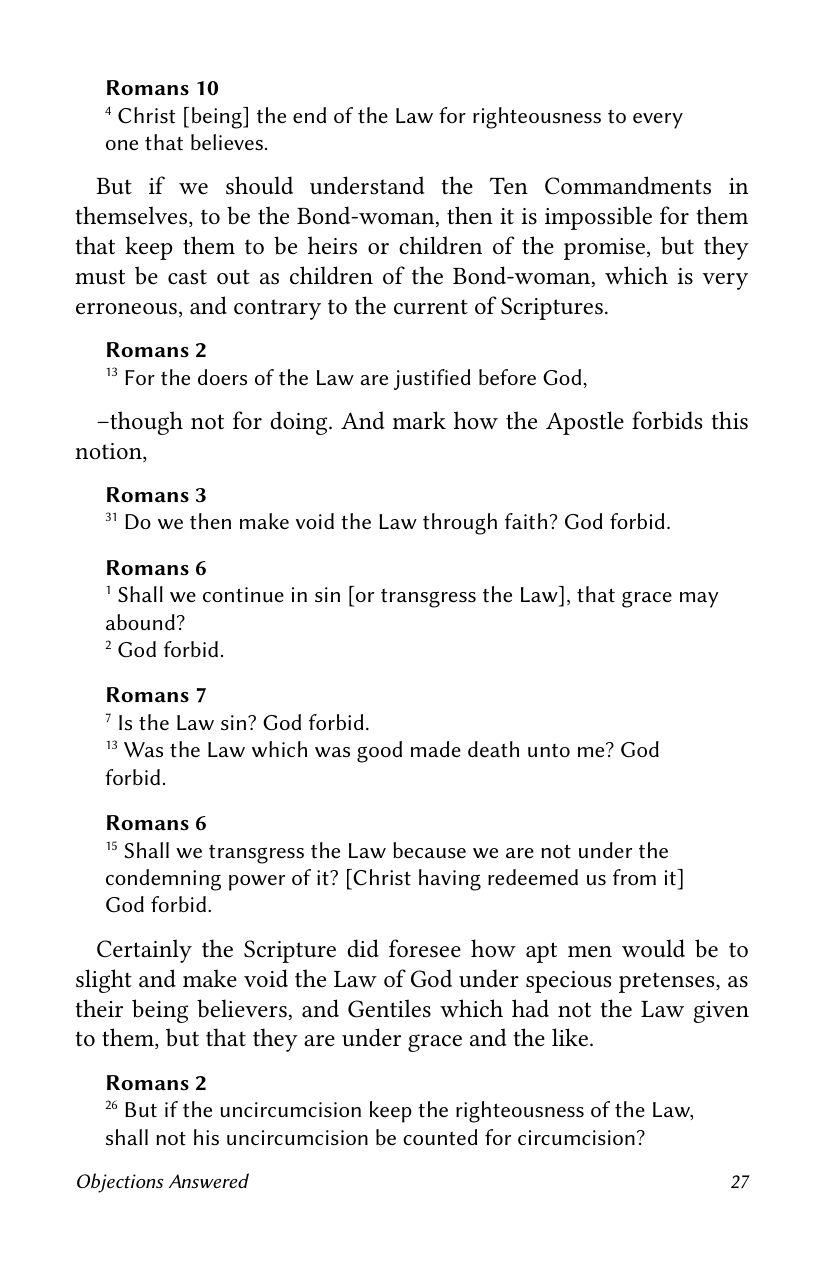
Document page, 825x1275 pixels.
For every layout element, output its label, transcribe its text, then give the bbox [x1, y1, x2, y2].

text Romans 2 [105, 337, 750, 363]
text 31 Do we then make void the Law through faith? God forbid. [105, 509, 720, 535]
text –though not for doing. And mark how the Apostle forbids this notion, [75, 407, 750, 465]
text 13 For the doers of the Law are justified before God, [105, 364, 720, 391]
text 13 Was the Law which was good made death unto me? God forbid. [105, 737, 720, 791]
text Romans 7 [105, 682, 750, 708]
text 2 God forbid. [105, 637, 720, 663]
text 7 Is the Law sin? God forbid. [105, 710, 720, 736]
text But if we should understand the Ten Commandments in themselves, to be the Bond-woman, then it is impossible for them that keep them to be heirs or children of the promise, but they must be cast out as children of the Bond-woman, which is very erroneous, and contrary to the current of Scriptures. [75, 172, 750, 321]
text 4 Christ [being] the end of the Law for righteousness to every one that believes. [105, 103, 720, 156]
text Romans 3 [105, 482, 750, 508]
text 26 But if the uncircumcision keep the righteousness of the Law, shall not his uncircumcision be counted for circumcision? [105, 1097, 720, 1151]
text 1 Shall we continue in sin [or transgress the Law], that grace may abound? [105, 582, 720, 636]
text Romans 2 [105, 1069, 750, 1096]
text Romans 10 [105, 75, 750, 101]
text 15 Shall we transgress the Law because we are not under the condemning power of it? [Christ having redeemed us from it] God forbid. [105, 838, 720, 918]
text Romans 6 [105, 810, 750, 836]
text Romans 6 [105, 554, 750, 581]
text Certainly the Scripture did foresee how apt men would be to slight and make void the Law of God under specious pretenses, as their being believers, and Gentiles which had not the Law given to them, but that they are under grace and the like. [75, 935, 750, 1053]
